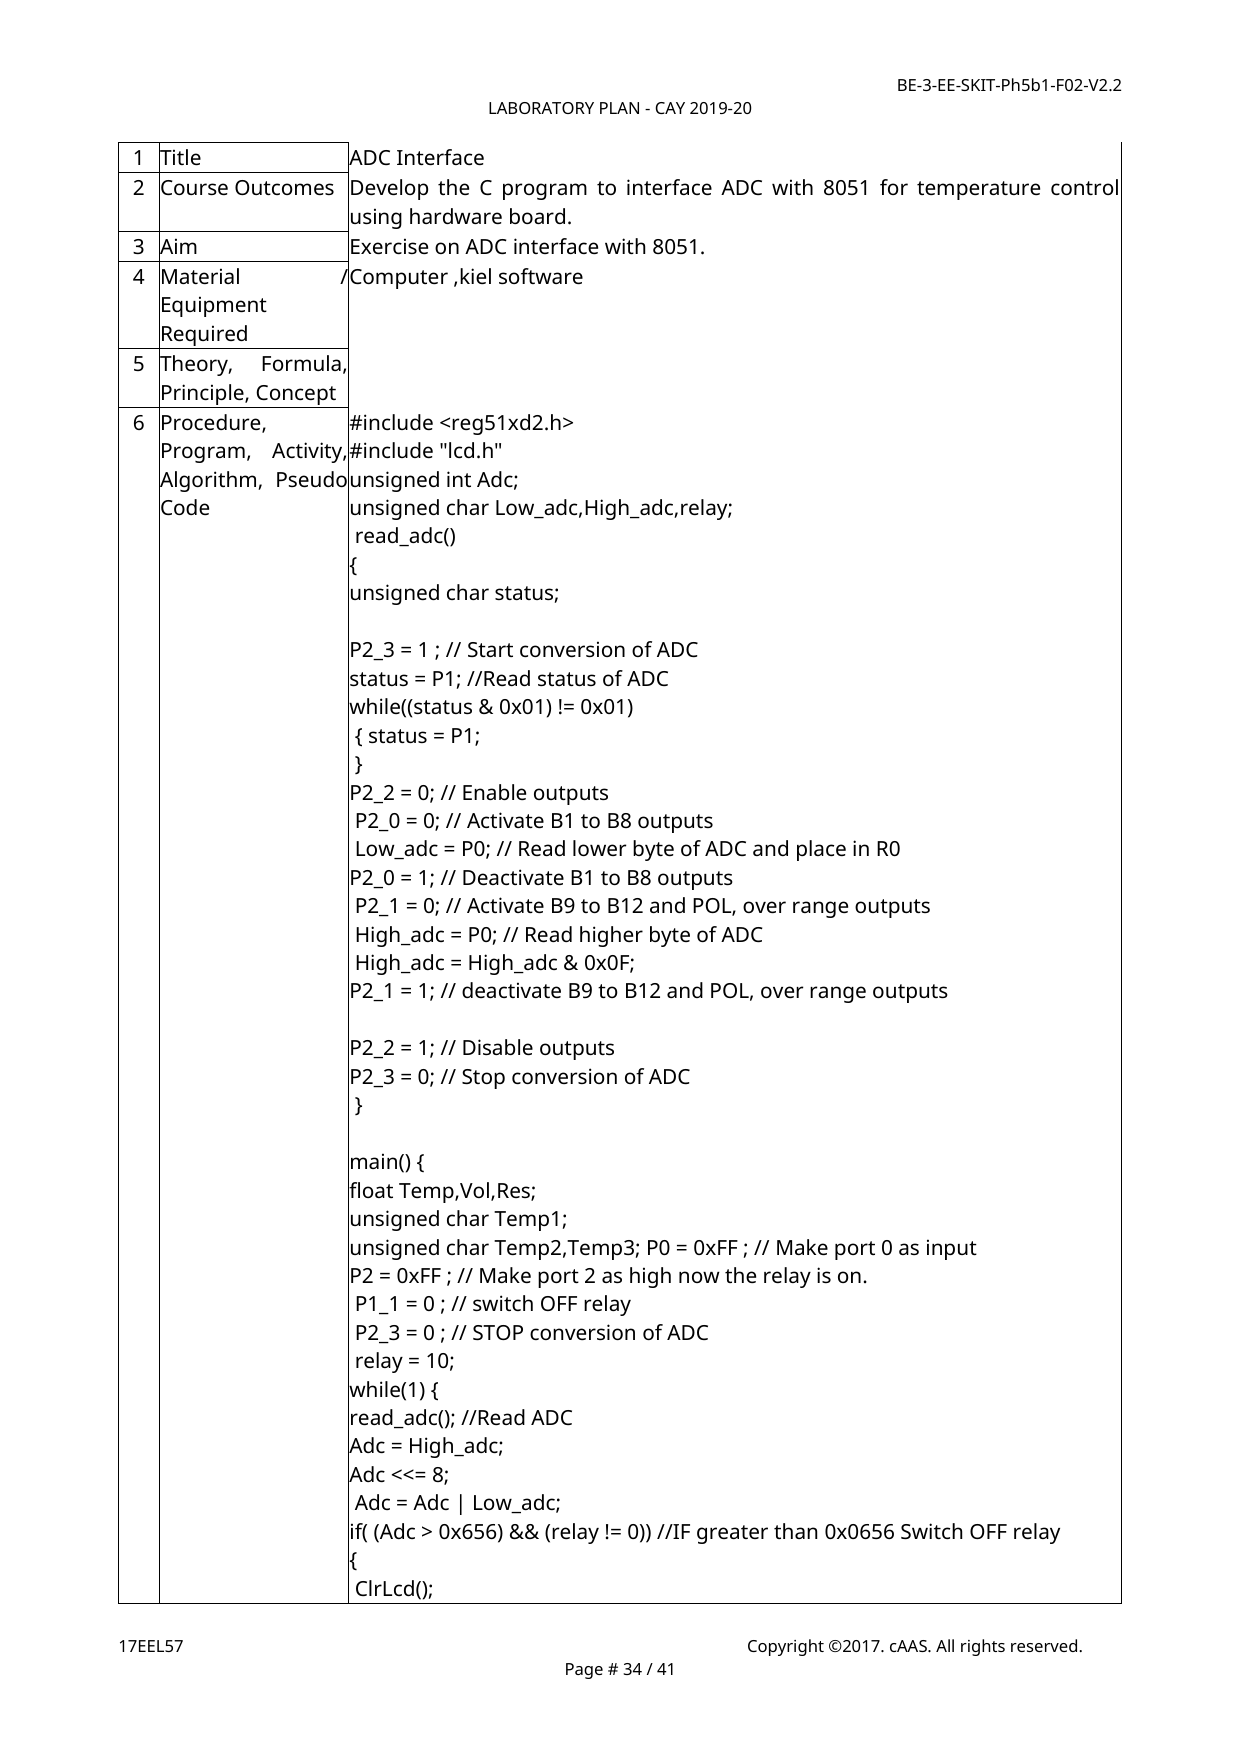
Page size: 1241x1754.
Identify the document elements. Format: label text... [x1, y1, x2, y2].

table_cell [349, 348, 1121, 407]
table_cell Computer ,kiel software [349, 261, 1121, 348]
table_cell Course Outcomes [160, 173, 348, 231]
table_cell Title [160, 143, 348, 172]
table_cell Aim [160, 232, 348, 261]
table_cell ADC Interface [349, 142, 1121, 172]
table_cell 1 [119, 143, 159, 172]
table_cell 2 [119, 173, 159, 231]
table_cell Material / Equipment Required [160, 262, 348, 348]
table_cell 5 [119, 349, 159, 407]
table_cell 4 [119, 262, 159, 348]
table_cell Develop the C program to interface ADC with 8051 for temperature control using hardware board. [349, 172, 1121, 231]
table_cell Exercise on ADC interface with 8051. [349, 231, 1121, 261]
table_cell 3 [119, 232, 159, 261]
table_cell Theory, Formula, Principle, Concept [160, 349, 348, 407]
table_cell #include <reg51xd2.h> #include "lcd.h" unsigned int Adc; unsigned char Low_adc,High_adc,relay; read_adc() { unsigned char status; P2_3 = 1 ; // Start conversion of ADC status = P1; //Read status of ADC while((status & 0x01) != 0x01) { status = P1; } P2_2 = 0; // Enable outputs P2_0 = 0; // Activate B1 to B8 outputs Low_adc = P0; // Read lower byte of ADC and place in R0 P2_0 = 1; // Deactivate B1 to B8 outputs P2_1 = 0; // Activate B9 to B12 and POL, over range outputs High_adc = P0; // Read higher byte of ADC High_adc = High_adc & 0x0F; P2_1 = 1; // deactivate B9 to B12 and POL, over range outputs P2_2 = 1; // Disable outputs P2_3 = 0; // Stop conversion of ADC } main() { float Temp,Vol,Res; unsigned char Temp1; unsigned char Temp2,Temp3; P0 = 0xFF ; // Make port 0 as input P2 = 0xFF ; // Make port 2 as high now the relay is on. P1_1 = 0 ; // switch OFF relay P2_3 = 0 ; // STOP conversion of ADC relay = 10; while(1) { read_adc(); //Read ADC Adc = High_adc; Adc <<= 8; Adc = Adc | Low_adc; if( (Adc > 0x656) && (relay != 0)) //IF greater than 0x0656 Switch OFF relay { ClrLcd(); [349, 407, 1121, 1603]
table_cell Procedure, Program, Activity, Algorithm, Pseudo Code [160, 408, 348, 1603]
table_cell 6 [119, 408, 159, 1603]
